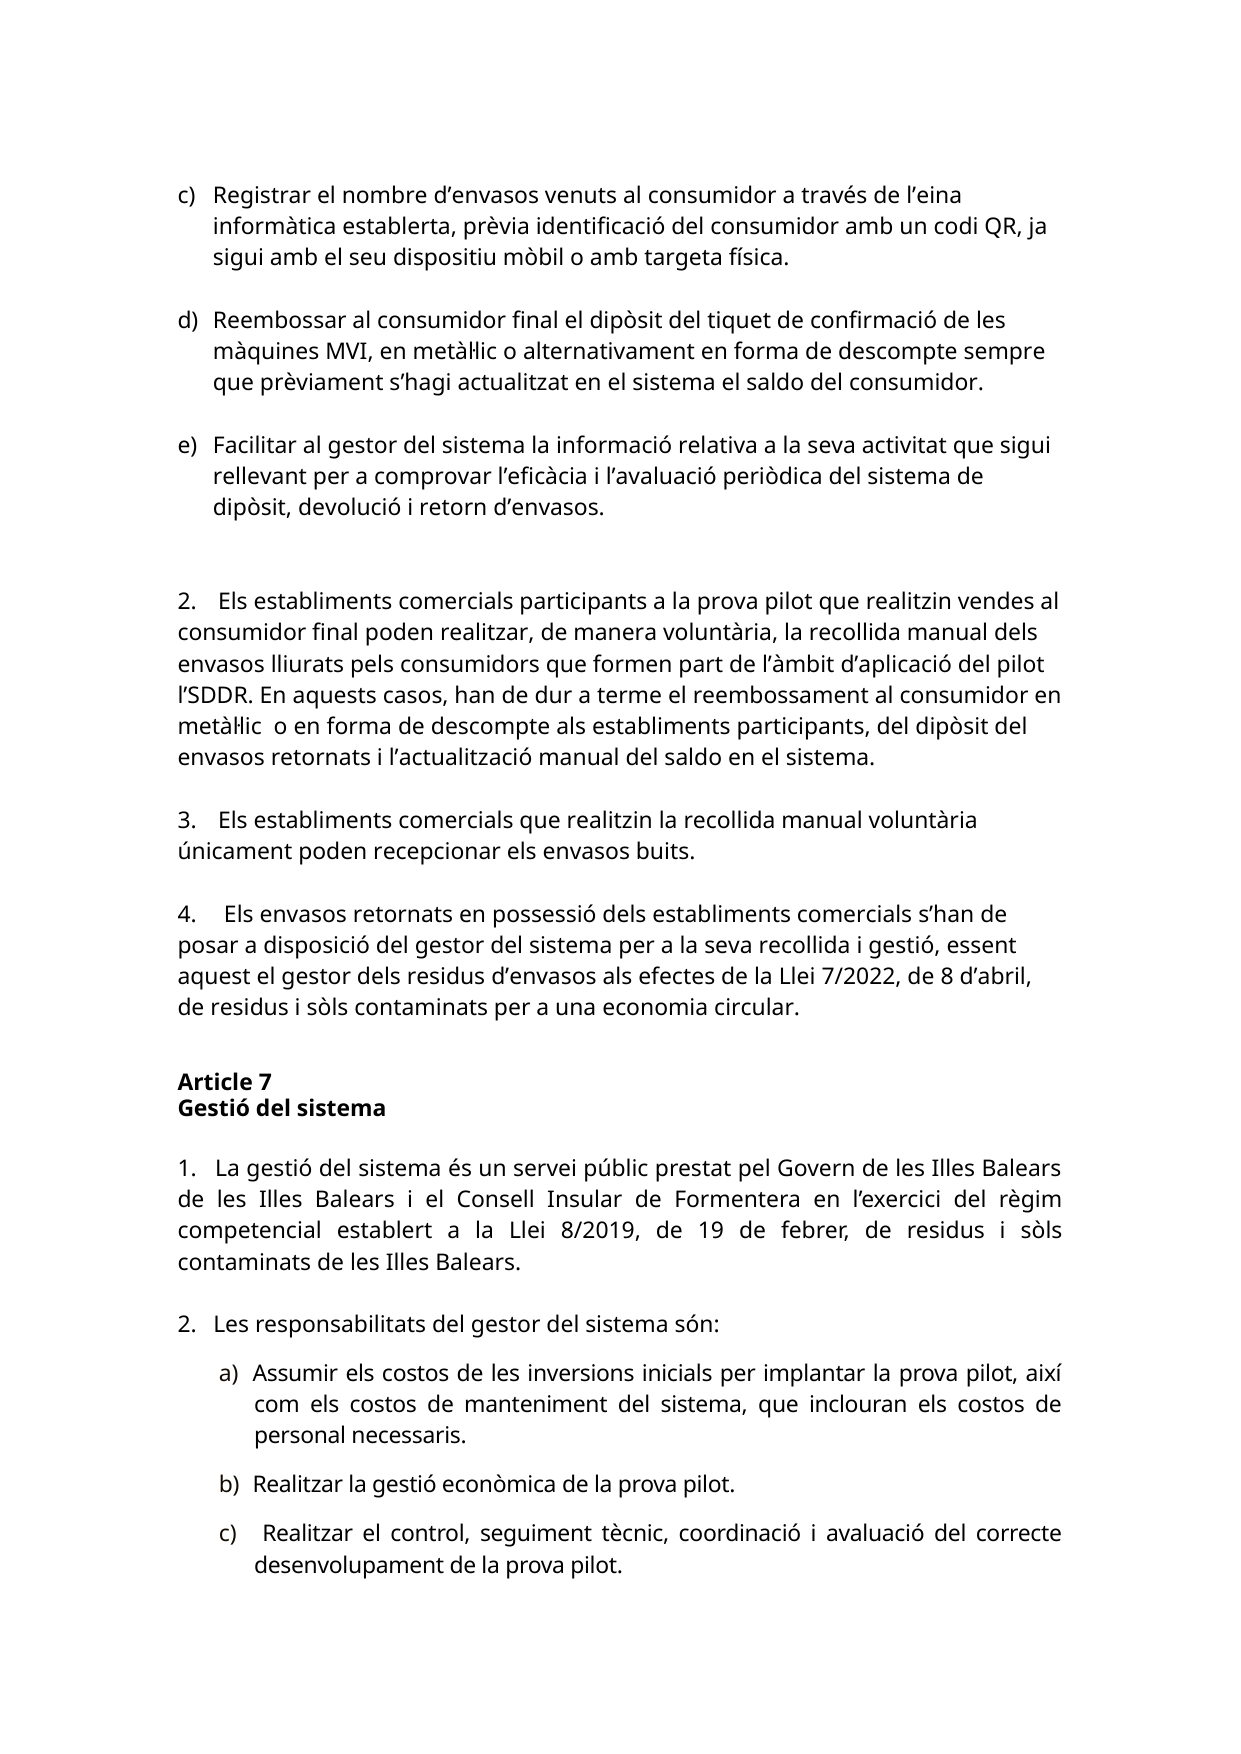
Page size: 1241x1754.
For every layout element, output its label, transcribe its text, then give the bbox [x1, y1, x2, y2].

list Els establiments comercials que realitzin la recollida manual voluntària únicament poden recepcionar els envasos buits. [177, 804, 1063, 866]
list Facilitar al gestor del sistema la informació relativa a la seva activitat que sigui rellevant per a comprovar l’eficàcia i l’avaluació periòdica del sistema de dipòsit, devolució i retorn d’envasos. [177, 429, 1063, 523]
list Els establiments comercials participants a la prova pilot que realitzin vendes al consumidor final poden realitzar, de manera voluntària, la recollida manual dels envasos lliurats pels consumidors que formen part de l’àmbit d’aplicació del pilot l’SDDR. En aquests casos, han de dur a terme el reembossament al consumidor en metàl·lic o en forma de descompte als establiments participants, del dipòsit del envasos retornats i l’actualització manual del saldo en el sistema. [177, 585, 1063, 773]
list Assumir els costos de les inversions inicials per implantar la prova pilot, així com els costos de manteniment del sistema, que inclouran els costos de personal necessaris. [218, 1357, 1063, 1451]
list Gestió del sistema [177, 1096, 1063, 1122]
list Realitzar el control, seguiment tècnic, coordinació i avaluació del correcte desenvolupament de la prova pilot. [218, 1517, 1063, 1580]
list Les responsabilitats del gestor del sistema són: [177, 1308, 1063, 1339]
list Els envasos retornats en possessió dels establiments comercials s’han de posar a disposició del gestor del sistema per a la seva recollida i gestió, essent aquest el gestor dels residus d’envasos als efectes de la Llei 7/2022, de 8 d’abril, de residus i sòls contaminats per a una economia circular. [177, 898, 1063, 1023]
list Reembossar al consumidor final el dipòsit del tiquet de confirmació de les màquines MVI, en metàl·lic o alternativament en forma de descompte sempre que prèviament s’hagi actualitzat en el sistema el saldo del consumidor. [177, 304, 1063, 398]
list Realitzar la gestió econòmica de la prova pilot. [218, 1468, 1063, 1500]
list Registrar el nombre d’envasos venuts al consumidor a través de l’eina informàtica establerta, prèvia identificació del consumidor amb un codi QR, ja sigui amb el seu dispositiu mòbil o amb targeta física. [177, 179, 1063, 273]
list La gestió del sistema és un servei públic prestat pel Govern de les Illes Balears de les Illes Balears i el Consell Insular de Formentera en l’exercici del règim competencial establert a la Llei 8/2019, de 19 de febrer, de residus i sòls contaminats de les Illes Balears. [177, 1152, 1063, 1277]
